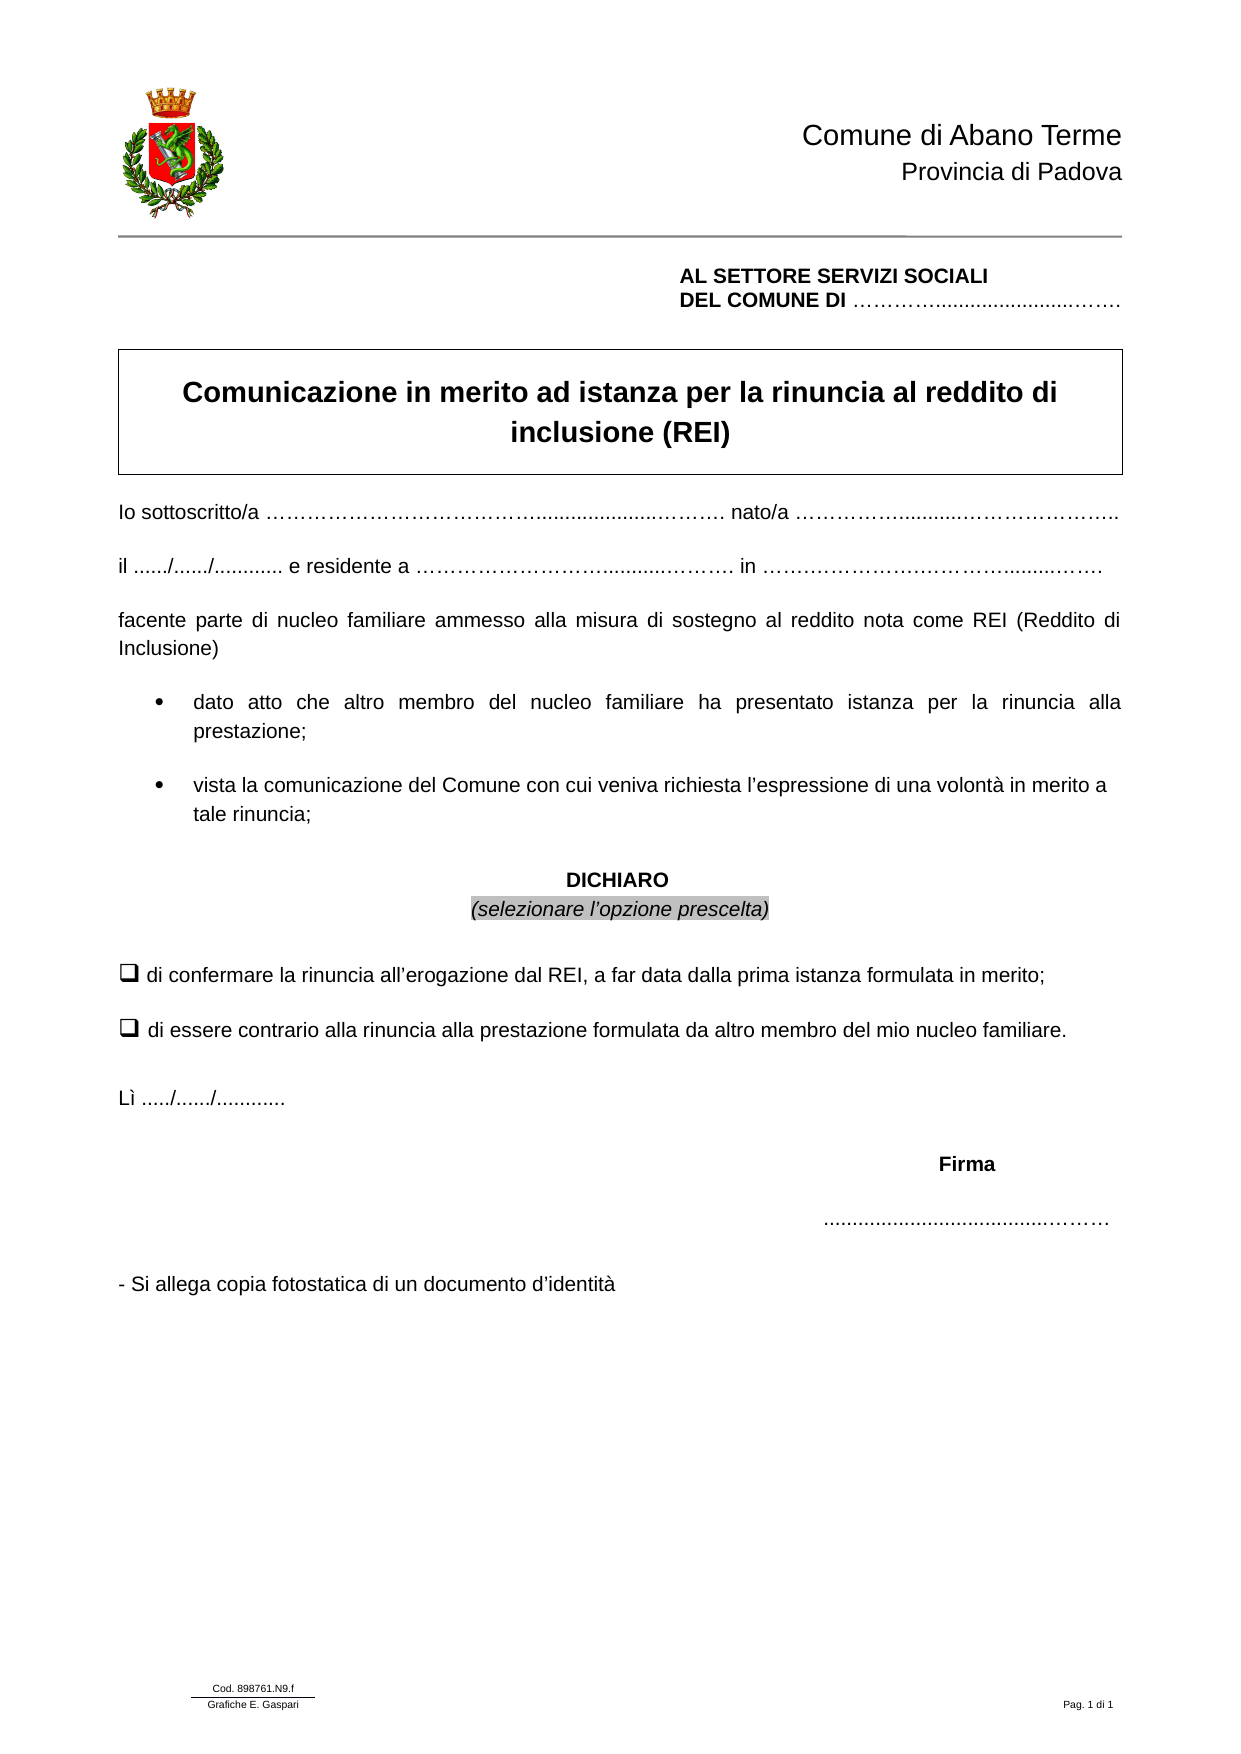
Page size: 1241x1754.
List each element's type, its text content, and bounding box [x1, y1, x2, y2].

list vista la comunicazione del Comune con cui veniva richiesta l’espressione di una volontà in merito a tale rinuncia; [156, 772, 1122, 825]
text .......................................……… [812, 1206, 1122, 1230]
text Lì ...../....../............ [118, 1086, 1122, 1110]
text AL SETTORE SERVIZI SOCIALI DEL COMUNE DI …………........................……. [679, 264, 1122, 312]
text DICHIARO (selezionare l’opzione prescelta) [118, 868, 1122, 920]
text Provincia di Padova [224, 157, 1122, 185]
text Firma [812, 1152, 1122, 1176]
text Comune di Abano Terme [224, 118, 1122, 152]
picture [122, 87, 224, 219]
text facente parte di nucleo familiare ammesso alla misura di sostegno al reddito nota come REI (Reddito di Inclusione) [118, 607, 1122, 660]
text Io sottoscritto/a ………………………………….....................………. nato/a ……………...........………………….. [118, 500, 1122, 524]
text - Si allega copia fotostatica di un documento d’identità [118, 1272, 1122, 1296]
text  di essere contrario alla rinuncia alla prestazione formulata da altro membro del mio nucleo familiare. [118, 1018, 1122, 1043]
text il ....../....../............ e residente a ………………………...........………. in …….…………….………….........……. [118, 554, 1122, 578]
text  di confermare la rinuncia all’erogazione dal REI, a far data dalla prima istanza formulata in merito; [118, 963, 1122, 988]
list dato atto che altro membro del nucleo familiare ha presentato istanza per la rinuncia alla prestazione; [156, 690, 1122, 743]
table_header Comunicazione in merito ad istanza per la rinuncia al reddito di inclusione (REI) [119, 350, 1122, 474]
